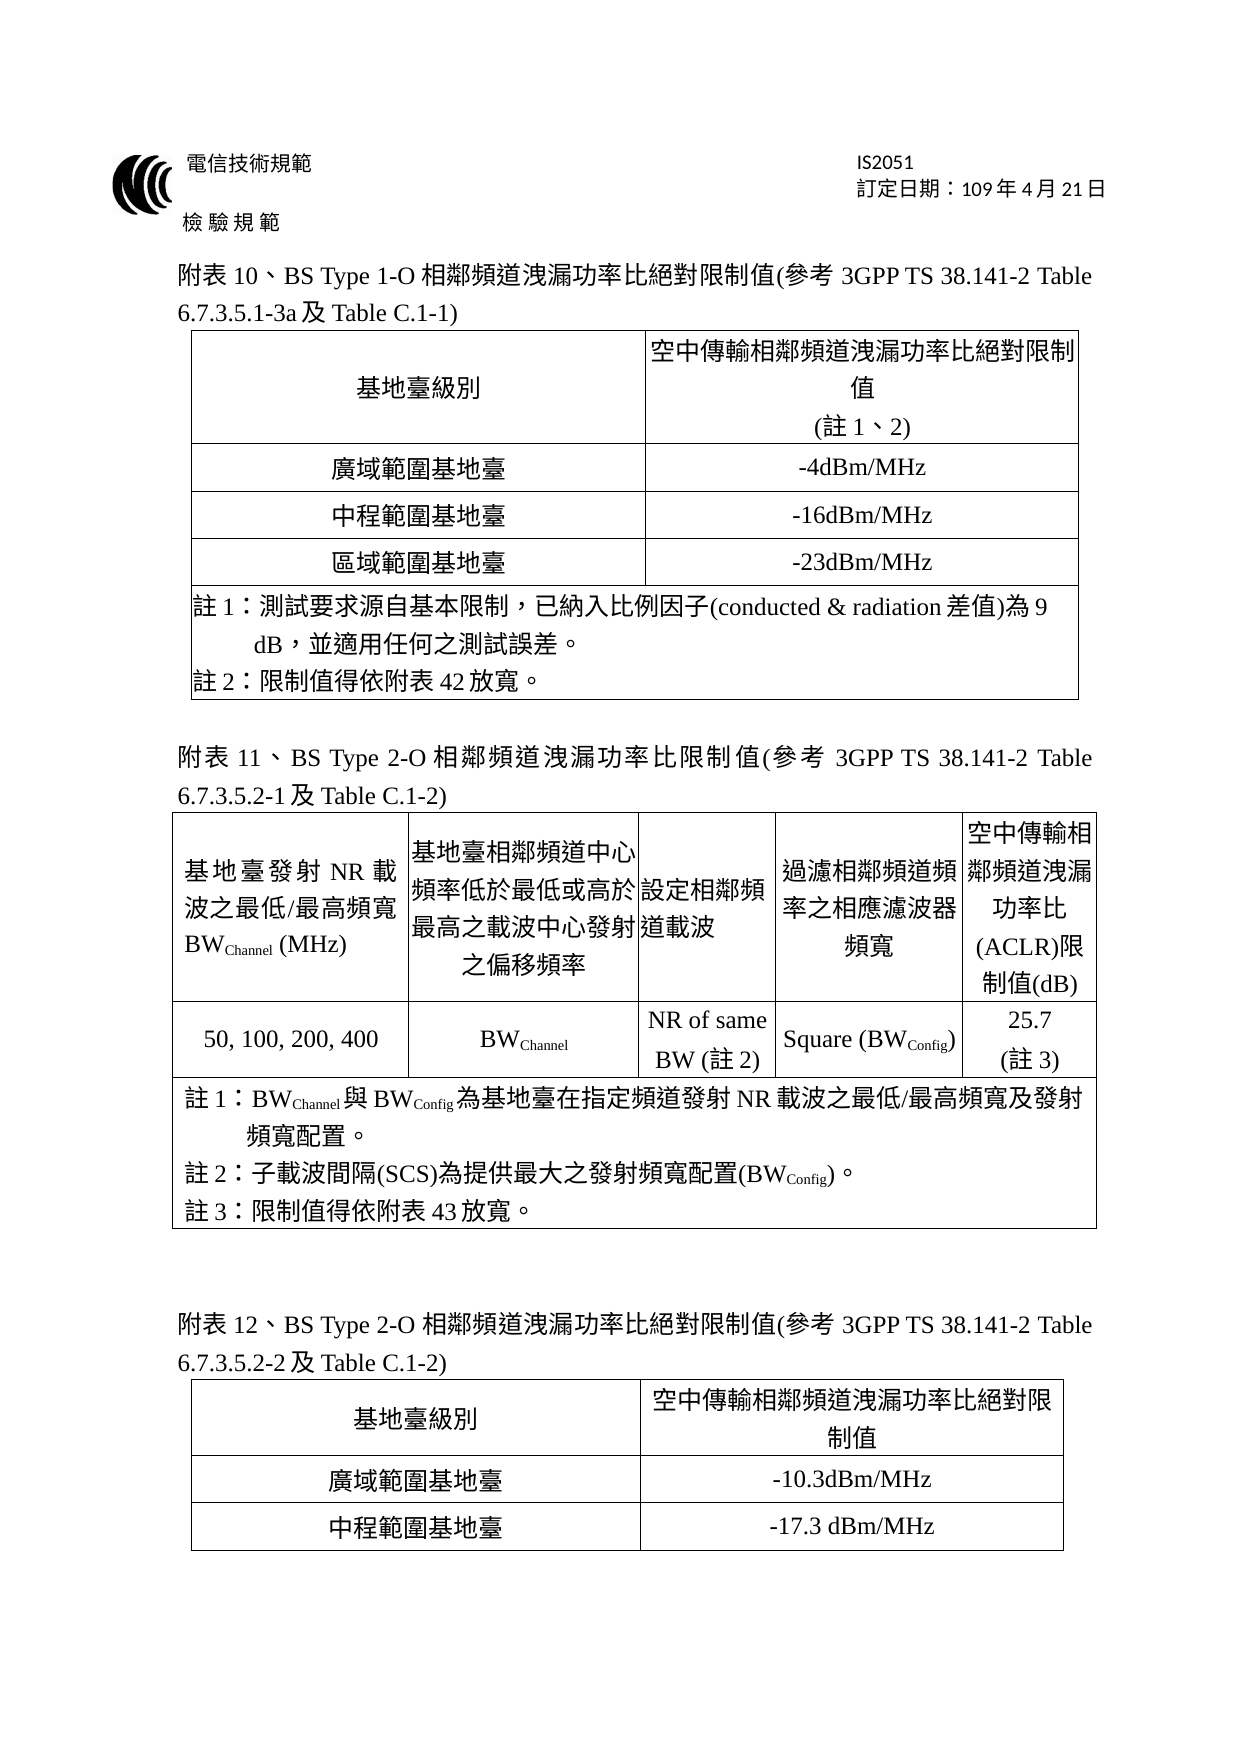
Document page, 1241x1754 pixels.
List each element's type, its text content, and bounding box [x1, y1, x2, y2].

table_cell BWChannel [409, 1002, 638, 1077]
table_header 空中傳輸相鄰頻道洩漏功率比絕對限制值 (註1、2) [646, 331, 1078, 443]
table_header 設定相鄰頻道載波 [639, 813, 775, 1001]
table_cell 廣域範圍基地臺 [192, 444, 645, 491]
table_cell 註1：測試要求源自基本限制，已納入比例因子(conducted & radiation差值)為9 dB，並適用任何之測試誤差。 註2：限制值得依附表42放寬。 [192, 586, 1078, 699]
text 附表10、BS Type 1-O相鄰頻道洩漏功率比絕對限制值(參考 3GPP TS 38.141-2 Table 6.7.3.5.1-3a及Table C.1-1) [177, 255, 1092, 330]
table_cell 註1：BWChannel與BWConfig為基地臺在指定頻道發射NR載波之最低/最高頻寬及發射頻寬配置。 註2：子載波間隔(SCS)為提供最大之發射頻寬配置(BWConfig)。 註3：限制值得依附表43放寬。 [173, 1078, 1096, 1228]
table_cell -23dBm/MHz [646, 539, 1078, 585]
table_cell 50, 100, 200, 400 [173, 1002, 408, 1077]
table_header 基地臺相鄰頻道中心頻率低於最低或高於最高之載波中心發射之偏移頻率 [409, 813, 638, 1001]
table_header 過濾相鄰頻道頻率之相應濾波器頻寬 [776, 813, 962, 1001]
table_cell NR of same BW (註2) [639, 1002, 775, 1077]
table_cell -16dBm/MHz [646, 492, 1078, 538]
text 附表12、BS Type 2-O 相鄰頻道洩漏功率比絕對限制值(參考 3GPP TS 38.141-2 Table 6.7.3.5.2-2及Table C.1-2) [177, 1304, 1092, 1379]
table_cell -17.3 dBm/MHz [641, 1503, 1063, 1549]
table_cell -4dBm/MHz [646, 444, 1078, 491]
table_cell Square (BWConfig) [776, 1002, 962, 1077]
table_header 空中傳輸相鄰頻道洩漏功率比(ACLR)限制值(dB) [963, 813, 1096, 1001]
table_header 基地臺級別 [192, 1380, 640, 1455]
table_header 基地臺級別 [192, 331, 645, 443]
table_cell 區域範圍基地臺 [192, 539, 645, 585]
text 附表11、BS Type 2-O相鄰頻道洩漏功率比限制值(參考 3GPP TS 38.141-2 Table 6.7.3.5.2-1及Table C.1-2) [177, 737, 1092, 812]
table_cell 中程範圍基地臺 [192, 492, 645, 538]
table_header 基地臺發射NR載波之最低/最高頻寬BWChannel (MHz) [173, 813, 408, 1001]
table_cell -10.3dBm/MHz [641, 1456, 1063, 1502]
table_cell 25.7 (註3) [963, 1002, 1096, 1077]
table_cell 廣域範圍基地臺 [192, 1456, 640, 1502]
table_header 空中傳輸相鄰頻道洩漏功率比絕對限制值 [641, 1380, 1063, 1455]
table_cell 中程範圍基地臺 [192, 1503, 640, 1549]
